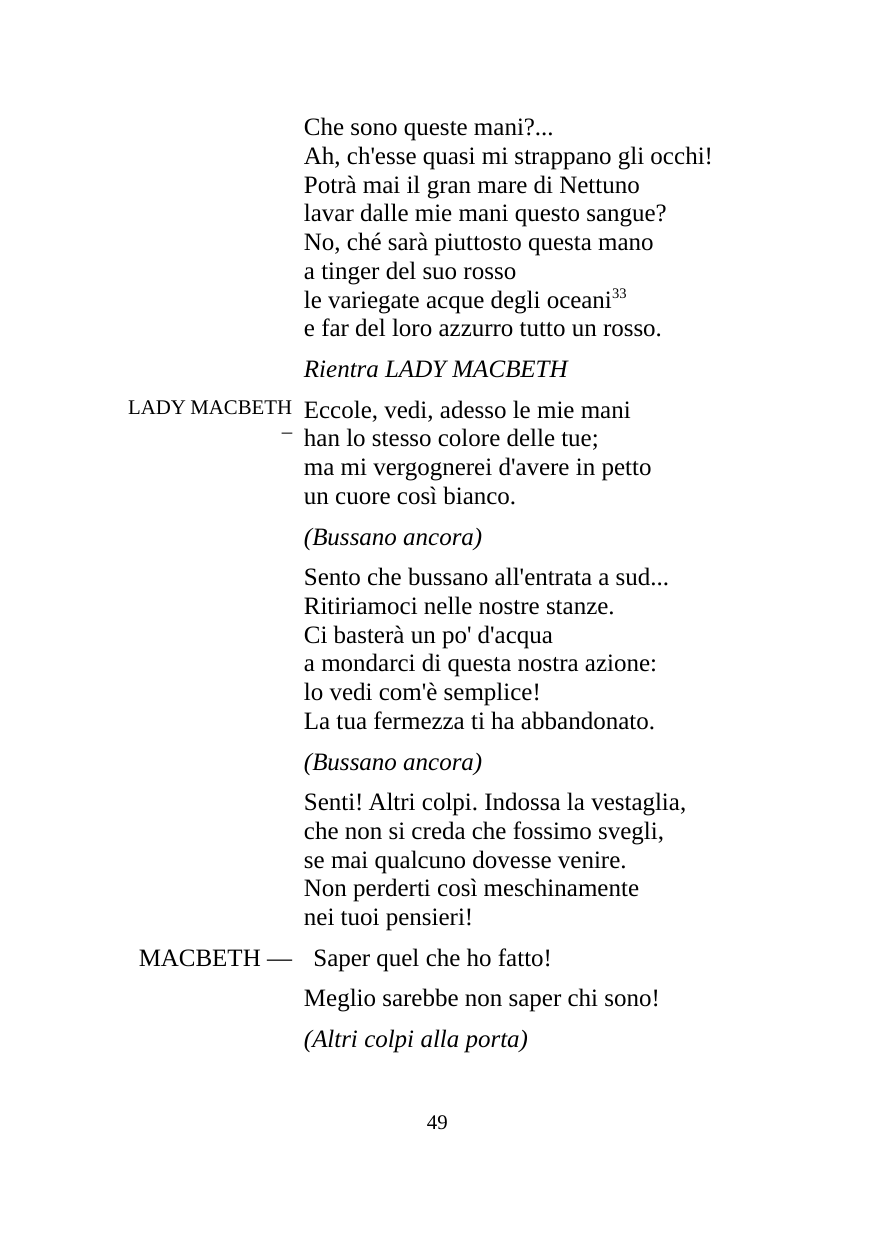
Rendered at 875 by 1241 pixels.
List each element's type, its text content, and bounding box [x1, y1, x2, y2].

table_cell (Bussano ancora) [298, 516, 768, 556]
table_cell Rientra LADY MACBETH [298, 348, 768, 389]
table_cell [298, 937, 307, 977]
table_cell Meglio sarebbe non saper chi sono! [298, 978, 768, 1018]
table_cell LADY MACBETH – [106, 389, 298, 937]
table_cell Senti! Altri colpi. Indossa la vestaglia, che non si creda che fossimo svegli, se mai qualcuno dovesse venire. Non perderti così meschinamente nei tuoi pensieri! [298, 781, 768, 937]
table_cell (Altri colpi alla porta) [298, 1018, 768, 1059]
table_cell (Bussano ancora) [298, 741, 768, 781]
table_cell Sento che bussano all'entrata a sud... Ritiriamoci nelle nostre stanze. Ci basterà un po' d'acqua a mondarci di questa nostra azione: lo vedi com'è semplice! La tua fermezza ti ha abbandonato. [298, 556, 768, 741]
table_cell Che sono queste mani?... Ah, ch'esse quasi mi strappano gli occhi! Potrà mai il gran mare di Nettuno lavar dalle mie mani questo sangue? No, ché sarà piuttosto questa mano a tinger del suo rosso le variegate acque degli oceani e far del loro azzurro tutto un rosso. [298, 106, 768, 348]
table_cell Saper quel che ho fatto! [307, 937, 768, 977]
table_cell Eccole, vedi, adesso le mie mani han lo stesso colore delle tue; ma mi vergognerei d'avere in petto un cuore così bianco. [298, 389, 768, 516]
table_cell MACBETH — [106, 937, 298, 1059]
table_cell [106, 106, 298, 389]
